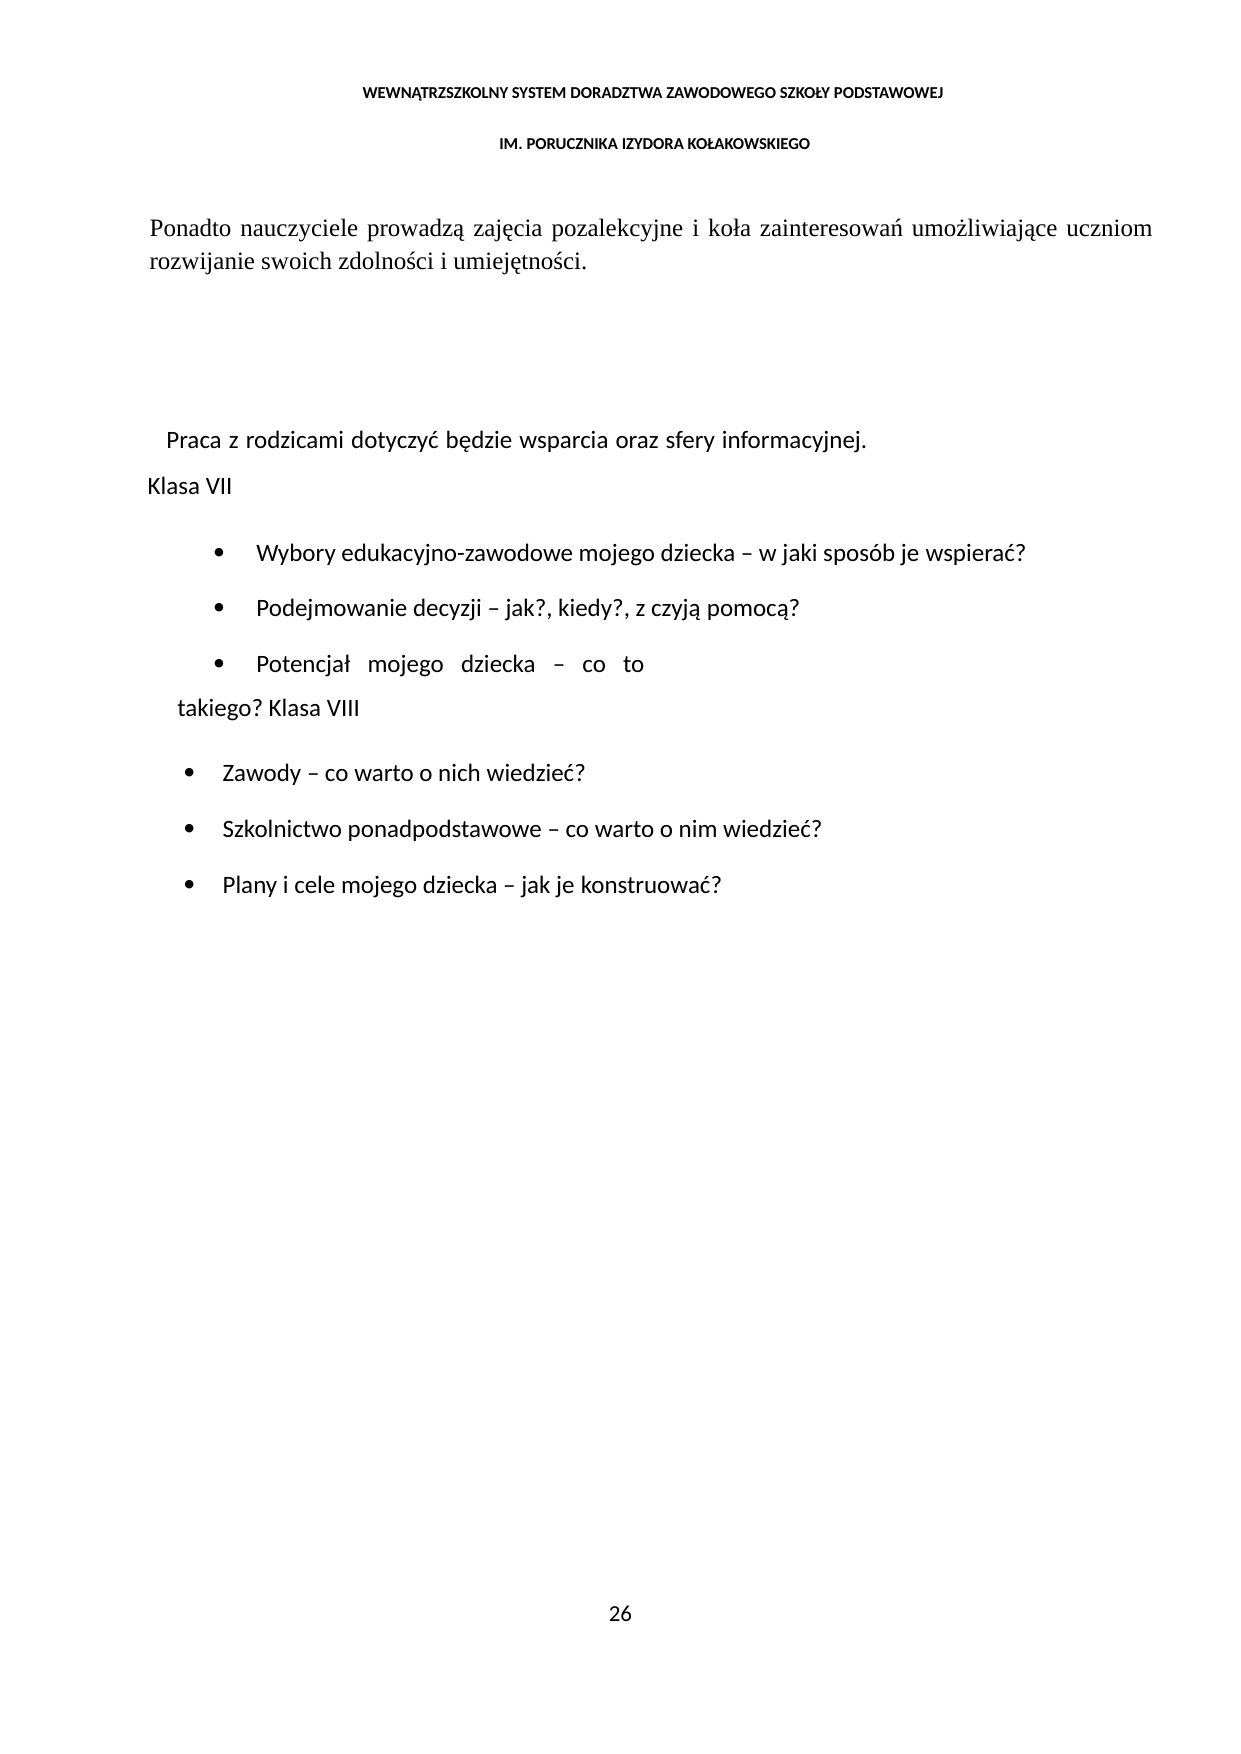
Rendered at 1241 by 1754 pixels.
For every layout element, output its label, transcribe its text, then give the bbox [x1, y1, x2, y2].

list Potencjał mojego dziecka – co to takiego? Klasa VIII [177, 648, 644, 723]
list Zawody – co warto o nich wiedzieć? [185, 758, 1209, 788]
text Ponadto nauczyciele prowadzą zajęcia pozalekcyjne i koła zainteresowań umożliwiające uczniom rozwijanie swoich zdolności i umiejętności. [149, 213, 1153, 274]
list Podejmowanie decyzji – jak?, kiedy?, z czyją pomocą? [177, 593, 1209, 623]
list Wybory edukacyjno-zawodowe mojego dziecka – w jaki sposób je wspierać? [177, 537, 1209, 567]
text Praca z rodzicami dotyczyć będzie wsparcia oraz sfery informacyjnej. Klasa VII [147, 424, 868, 501]
list Szkolnictwo ponadpodstawowe – co warto o nim wiedzieć? [185, 813, 1209, 844]
list Plany i cele mojego dziecka – jak je konstruować? [185, 869, 1209, 900]
